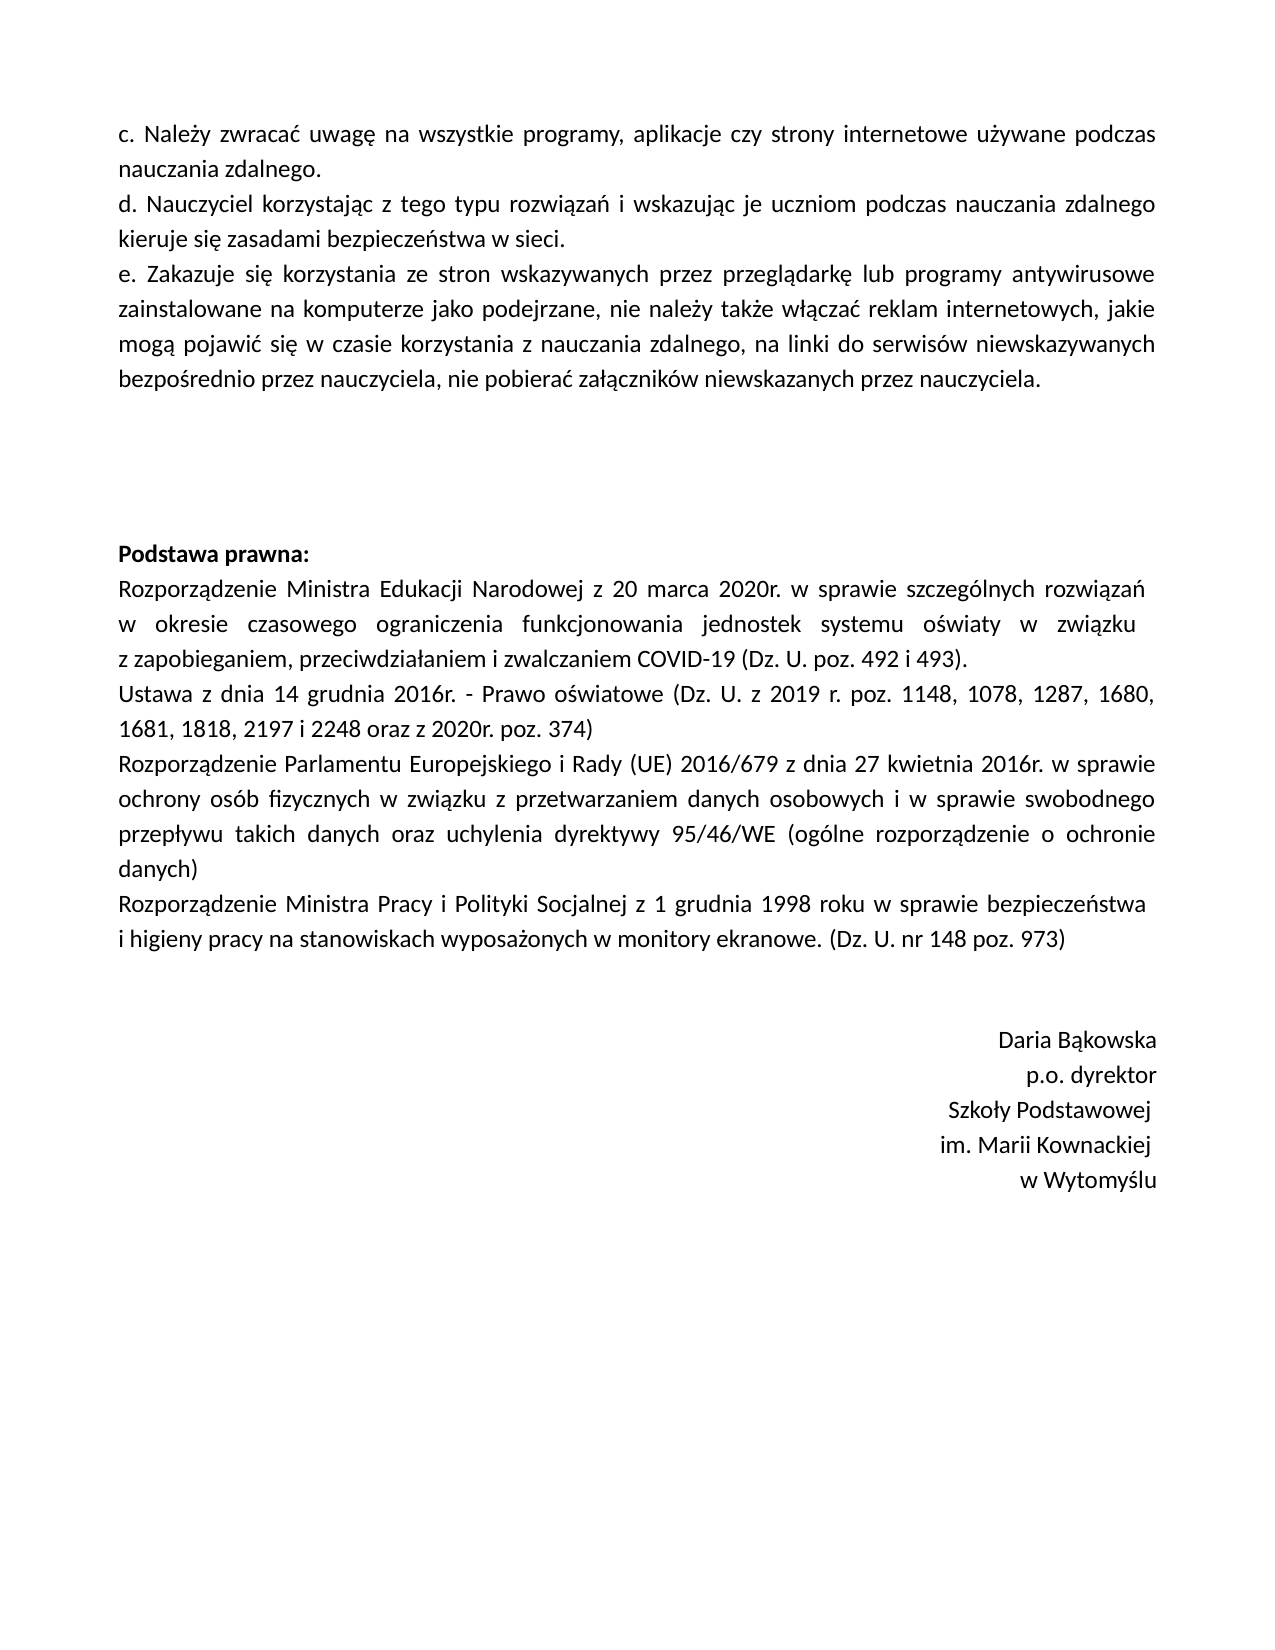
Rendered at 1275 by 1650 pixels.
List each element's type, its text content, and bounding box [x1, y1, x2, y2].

text Rozporządzenie Ministra Edukacji Narodowej z 20 marca 2020r. w sprawie szczególnych rozwiązań w okresie czasowego ograniczenia funkcjonowania jednostek systemu oświaty w związku z zapobieganiem, przeciwdziałaniem i zwalczaniem COVID-19 (Dz. U. poz. 492 i 493). [118, 573, 1157, 674]
text c. Należy zwracać uwagę na wszystkie programy, aplikacje czy strony internetowe używane podczas nauczania zdalnego. [118, 118, 1157, 184]
text Daria Bąkowska [118, 1024, 1157, 1055]
text Ustawa z dnia 14 grudnia 2016r. - Prawo oświatowe (Dz. U. z 2019 r. poz. 1148, 1078, 1287, 1680, 1681, 1818, 2197 i 2248 oraz z 2020r. poz. 374) [118, 678, 1157, 744]
text Rozporządzenie Parlamentu Europejskiego i Rady (UE) 2016/679 z dnia 27 kwietnia 2016r. w sprawie ochrony osób fizycznych w związku z przetwarzaniem danych osobowych i w sprawie swobodnego przepływu takich danych oraz uchylenia dyrektywy 95/46/WE (ogólne rozporządzenie o ochronie danych) [118, 748, 1157, 884]
text Rozporządzenie Ministra Pracy i Polityki Socjalnej z 1 grudnia 1998 roku w sprawie bezpieczeństwa i higieny pracy na stanowiskach wyposażonych w monitory ekranowe. (Dz. U. nr 148 poz. 973) [118, 888, 1157, 954]
text Szkoły Podstawowej im. Marii Kownackiej w Wytomyślu [118, 1094, 1157, 1195]
text Podstawa prawna: [118, 538, 1157, 569]
text e. Zakazuje się korzystania ze stron wskazywanych przez przeglądarkę lub programy antywirusowe zainstalowane na komputerze jako podejrzane, nie należy także włączać reklam internetowych, jakie mogą pojawić się w czasie korzystania z nauczania zdalnego, na linki do serwisów niewskazywanych bezpośrednio przez nauczyciela, nie pobierać załączników niewskazanych przez nauczyciela. [118, 258, 1157, 394]
text p.o. dyrektor [118, 1059, 1157, 1090]
text d. Nauczyciel korzystając z tego typu rozwiązań i wskazując je uczniom podczas nauczania zdalnego kieruje się zasadami bezpieczeństwa w sieci. [118, 188, 1157, 254]
